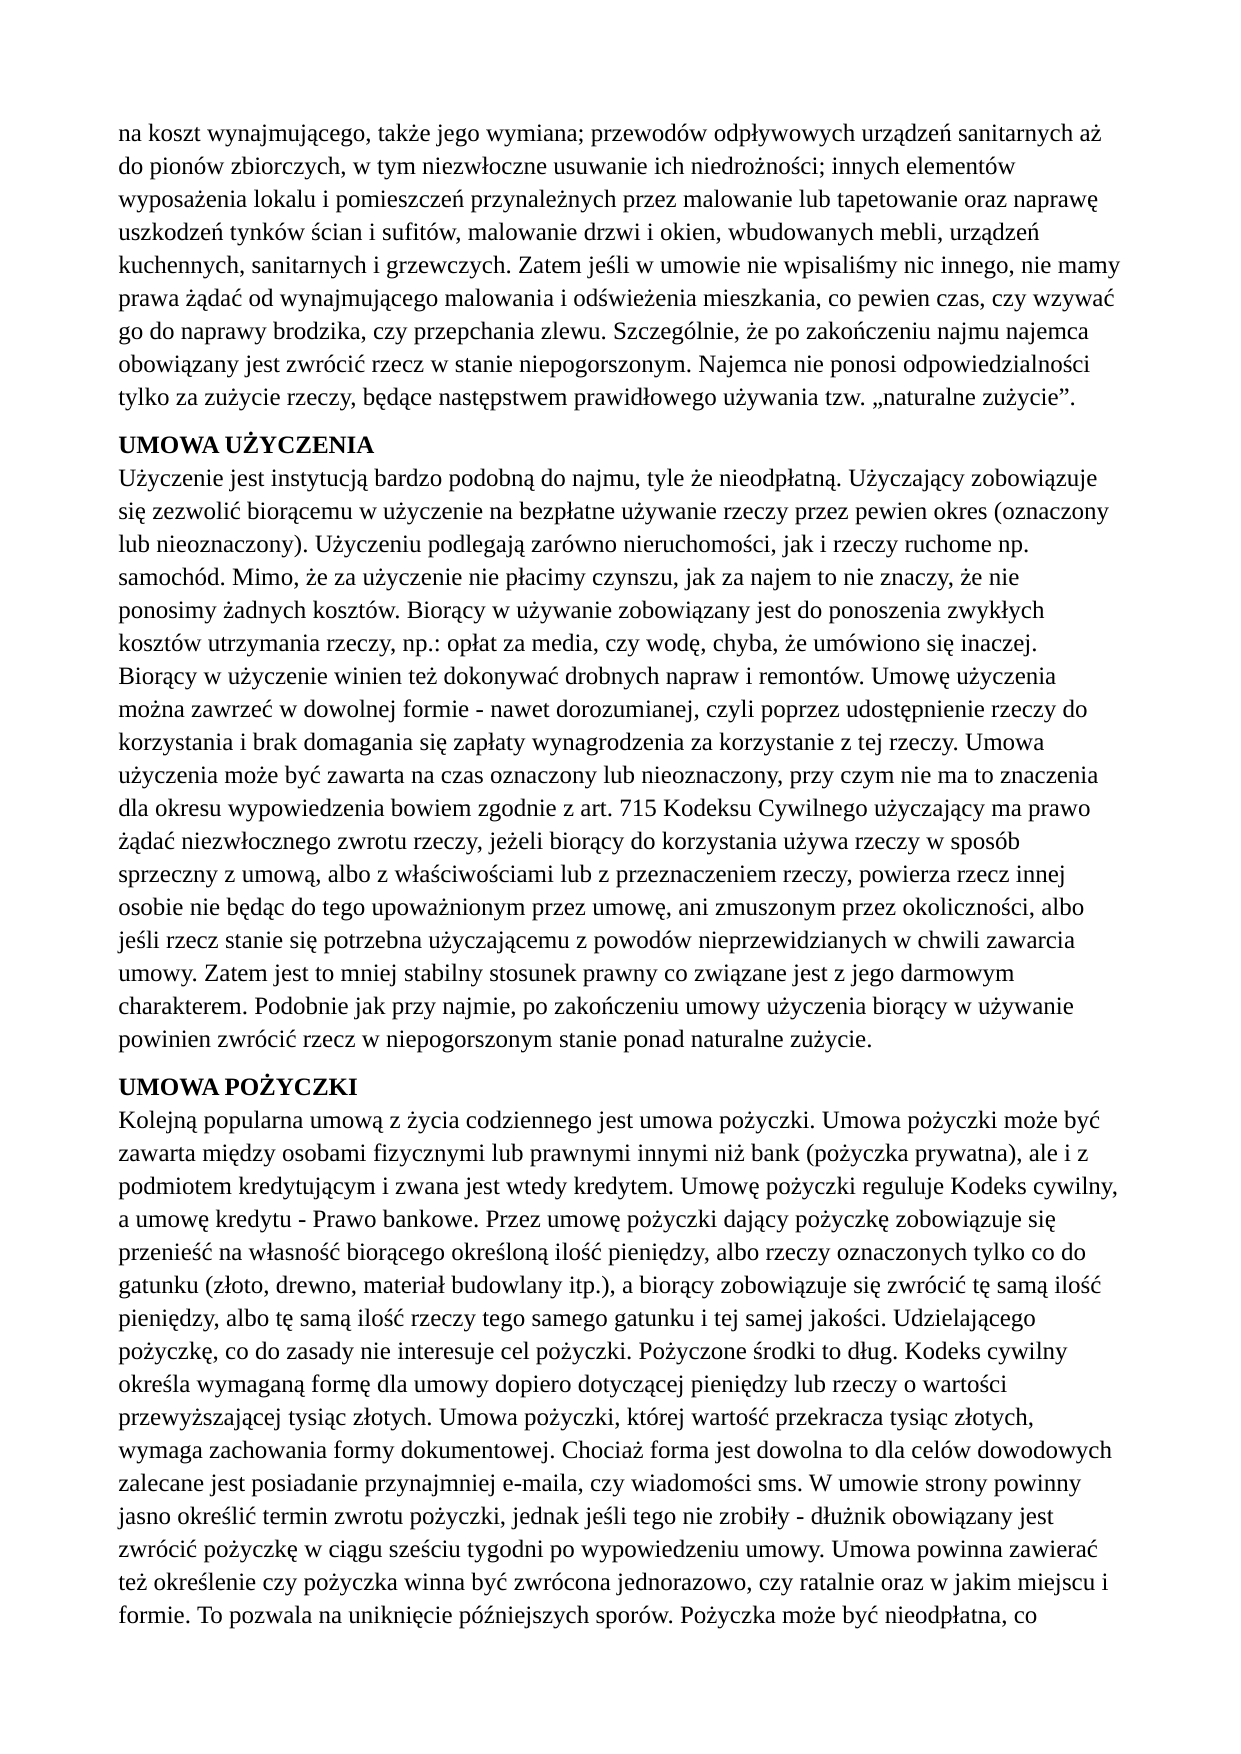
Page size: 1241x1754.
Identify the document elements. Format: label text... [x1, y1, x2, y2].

text UMOWA POŻYCZKI Kolejną popularna umową z życia codziennego jest umowa pożyczki. Umowa pożyczki może być zawarta między osobami fizycznymi lub prawnymi innymi niż bank (pożyczka prywatna), ale i z podmiotem kredytującym i zwana jest wtedy kredytem. Umowę pożyczki reguluje Kodeks cywilny, a umowę kredytu - Prawo bankowe. Przez umowę pożyczki dający pożyczkę zobowiązuje się przenieść na własność biorącego określoną ilość pieniędzy, albo rzeczy oznaczonych tylko co do gatunku (złoto, drewno, materiał budowlany itp.), a biorący zobowiązuje się zwrócić tę samą ilość pieniędzy, albo tę samą ilość rzeczy tego samego gatunku i tej samej jakości. Udzielającego pożyczkę, co do zasady nie interesuje cel pożyczki. Pożyczone środki to dług. Kodeks cywilny określa wymaganą formę dla umowy dopiero dotyczącej pieniędzy lub rzeczy o wartości przewyższającej tysiąc złotych. Umowa pożyczki, której wartość przekracza tysiąc złotych, wymaga zachowania formy dokumentowej. Chociaż forma jest dowolna to dla celów dowodowych zalecane jest posiadanie przynajmniej e-maila, czy wiadomości sms. W umowie strony powinny jasno określić termin zwrotu pożyczki, jednak jeśli tego nie zrobiły - dłużnik obowiązany jest zwrócić pożyczkę w ciągu sześciu tygodni po wypowiedzeniu umowy. Umowa powinna zawierać też określenie czy pożyczka winna być zwrócona jednorazowo, czy ratalnie oraz w jakim miejscu i formie. To pozwala na uniknięcie późniejszych sporów. Pożyczka może być nieodpłatna, co [118, 1072, 1122, 1629]
text UMOWA UŻYCZENIA Użyczenie jest instytucją bardzo podobną do najmu, tyle że nieodpłatną. Użyczający zobowiązuje się zezwolić biorącemu w użyczenie na bezpłatne używanie rzeczy przez pewien okres (oznaczony lub nieoznaczony). Użyczeniu podlegają zarówno nieruchomości, jak i rzeczy ruchome np. samochód. Mimo, że za użyczenie nie płacimy czynszu, jak za najem to nie znaczy, że nie ponosimy żadnych kosztów. Biorący w używanie zobowiązany jest do ponoszenia zwykłych kosztów utrzymania rzeczy, np.: opłat za media, czy wodę, chyba, że umówiono się inaczej. Biorący w użyczenie winien też dokonywać drobnych napraw i remontów. Umowę użyczenia można zawrzeć w dowolnej formie - nawet dorozumianej, czyli poprzez udostępnienie rzeczy do korzystania i brak domagania się zapłaty wynagrodzenia za korzystanie z tej rzeczy. Umowa użyczenia może być zawarta na czas oznaczony lub nieoznaczony, przy czym nie ma to znaczenia dla okresu wypowiedzenia bowiem zgodnie z art. 715 Kodeksu Cywilnego użyczający ma prawo żądać niezwłocznego zwrotu rzeczy, jeżeli biorący do korzystania używa rzeczy w sposób sprzeczny z umową, albo z właściwościami lub z przeznaczeniem rzeczy, powierza rzecz innej osobie nie będąc do tego upoważnionym przez umowę, ani zmuszonym przez okoliczności, albo jeśli rzecz stanie się potrzebna użyczającemu z powodów nieprzewidzianych w chwili zawarcia umowy. Zatem jest to mniej stabilny stosunek prawny co związane jest z jego darmowym charakterem. Podobnie jak przy najmie, po zakończeniu umowy użyczenia biorący w używanie powinien zwrócić rzecz w niepogorszonym stanie ponad naturalne zużycie. [118, 430, 1122, 1053]
text na koszt wynajmującego, także jego wymiana; przewodów odpływowych urządzeń sanitarnych aż do pionów zbiorczych, w tym niezwłoczne usuwanie ich niedrożności; innych elementów wyposażenia lokalu i pomieszczeń przynależnych przez malowanie lub tapetowanie oraz naprawę uszkodzeń tynków ścian i sufitów, malowanie drzwi i okien, wbudowanych mebli, urządzeń kuchennych, sanitarnych i grzewczych. Zatem jeśli w umowie nie wpisaliśmy nic innego, nie mamy prawa żądać od wynajmującego malowania i odświeżenia mieszkania, co pewien czas, czy wzywać go do naprawy brodzika, czy przepchania zlewu. Szczególnie, że po zakończeniu najmu najemca obowiązany jest zwrócić rzecz w stanie niepogorszonym. Najemca nie ponosi odpowiedzialności tylko za zużycie rzeczy, będące następstwem prawidłowego używania tzw. „naturalne zużycie”. [118, 118, 1122, 411]
